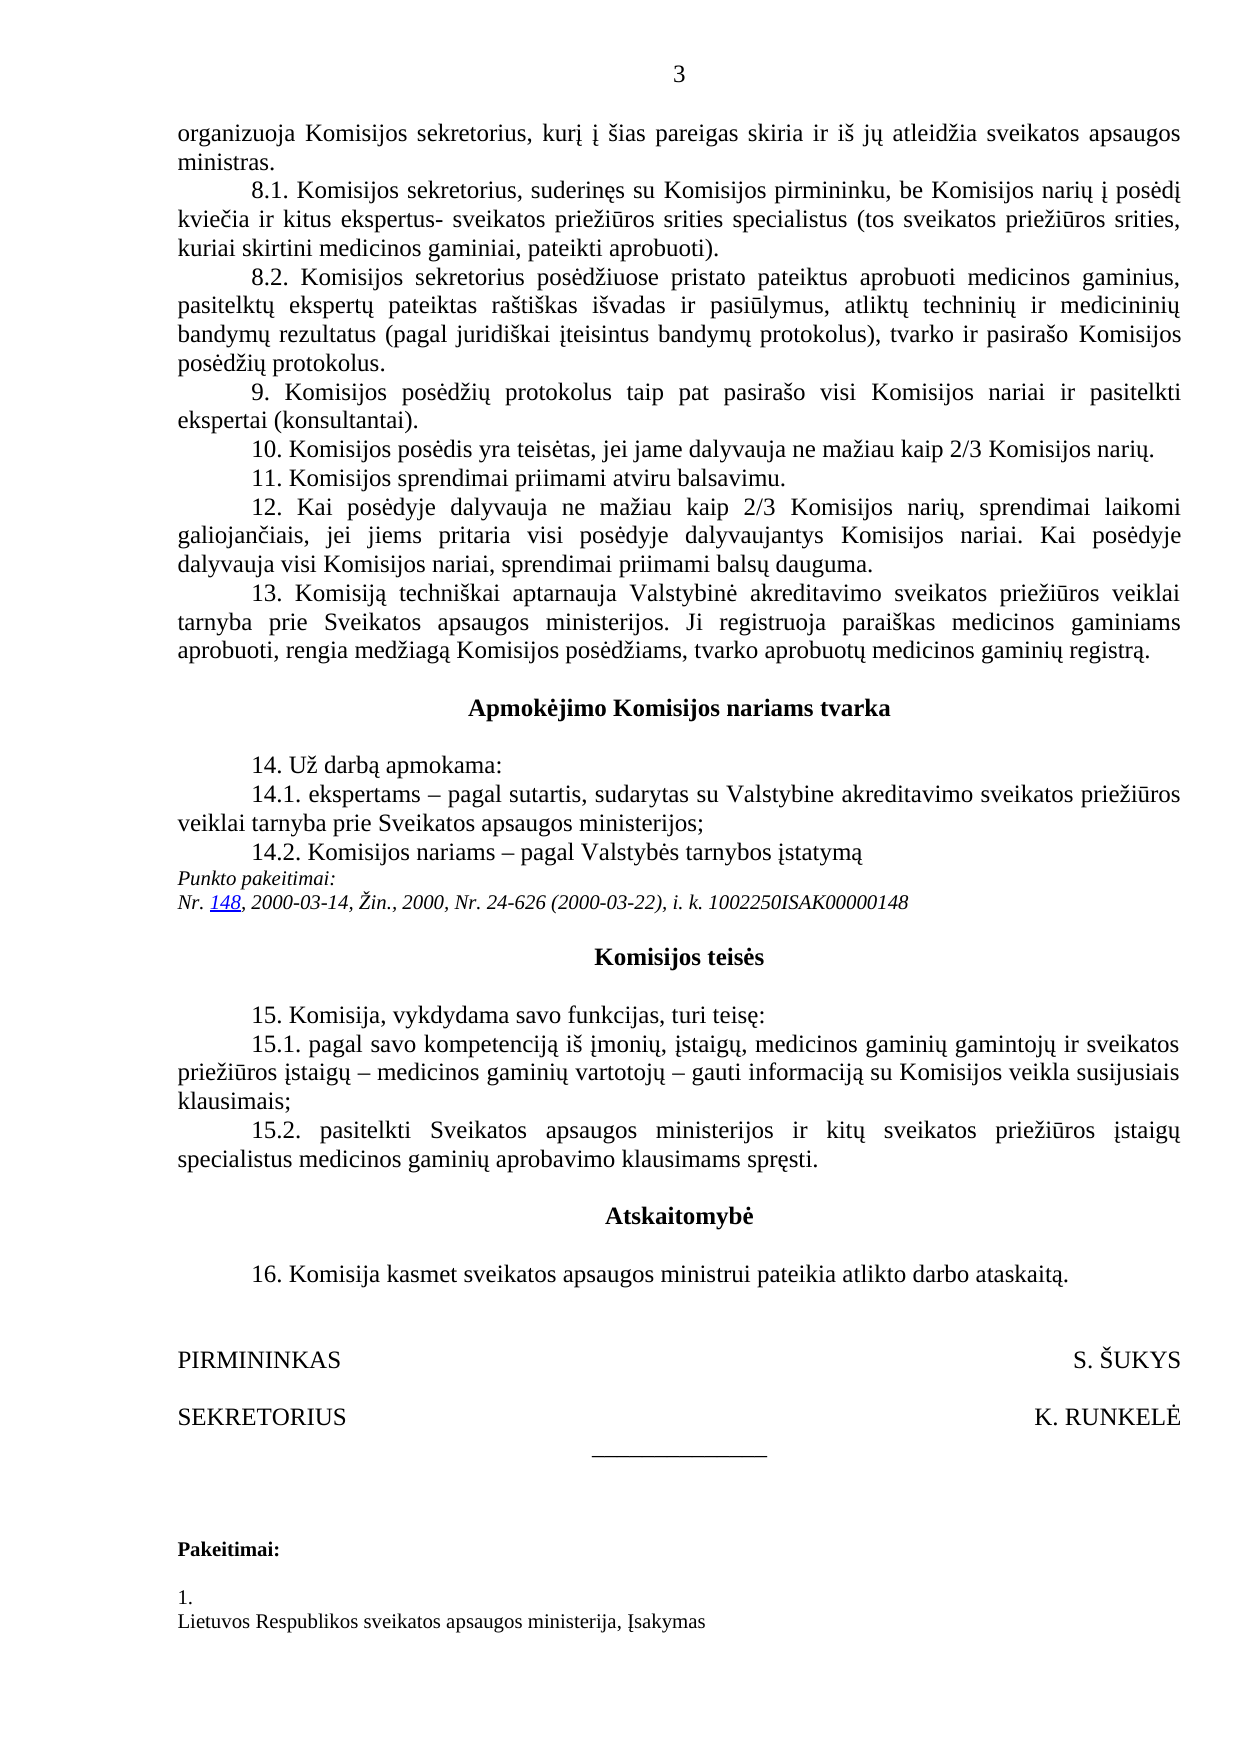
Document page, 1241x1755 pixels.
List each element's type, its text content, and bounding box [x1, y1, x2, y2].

text 15.2. pasitelkti Sveikatos apsaugos ministerijos ir kitų sveikatos priežiūros įstaigų specialistus medicinos gaminių aprobavimo klausimams spręsti. [177, 1115, 1181, 1172]
text PIRMININKAS S. ŠUKYS [177, 1345, 1181, 1374]
text Komisijos teisės [177, 942, 1181, 971]
text 14.2. Komisijos nariams – pagal Valstybės tarnybos įstatymą [177, 837, 1181, 866]
text Atskaitomybė [177, 1201, 1181, 1230]
text 11. Komisijos sprendimai priimami atviru balsavimu. [177, 463, 1181, 492]
text 8.2. Komisijos sekretorius posėdžiuose pristato pateiktus aprobuoti medicinos gaminius, pasitelktų ekspertų pateiktas raštiškas išvadas ir pasiūlymus, atliktų techninių ir medicininių bandymų rezultatus (pagal juridiškai įteisintus bandymų protokolus), tvarko ir pasirašo komisijos posėdžių protokolus. [177, 262, 1181, 377]
text ______________ [177, 1431, 1181, 1460]
text 8.1. Komisijos sekretorius, suderinęs su komisijos pirmininku, be komisijos narių į posėdį kviečia ir kitus ekspertus- sveikatos priežiūros srities specialistus (tos sveikatos priežiūros srities, kuriai skirtini medicinos gaminiai, pateikti aprobuoti). [177, 176, 1181, 262]
text 9. Komisijos posėdžių protokolus taip pat pasirašo visi komisijos nariai ir pasitelkti ekspertai (konsultantai). [177, 377, 1181, 434]
text 1. [177, 1585, 1181, 1609]
text 14.1. ekspertams – pagal sutartis, sudarytas su Valstybine akreditavimo sveikatos priežiūros veiklai tarnyba prie Sveikatos apsaugos ministerijos; [177, 779, 1181, 837]
text 10. Komisijos posėdis yra teisėtas, jei jame dalyvauja ne mažiau kaip 2/3 komisijos narių. [177, 434, 1181, 463]
text SEKRETORIUS K. RUNKELĖ [177, 1402, 1181, 1431]
text 15.1. pagal savo kompetenciją iš įmonių, įstaigų, medicinos gaminių gamintojų ir sveikatos priežiūros įstaigų – medicinos gaminių vartotojų – gauti informaciją su Komisijos veikla susijusiais klausimais; [177, 1029, 1181, 1115]
text 15. Komisija, vykdydama savo funkcijas, turi teisę: [177, 1000, 1181, 1029]
text Apmokėjimo Komisijos nariams tvarka [177, 693, 1181, 722]
text organizuoja komisijos sekretorius, kurį į šias pareigas skiria ir iš jų atleidžia sveikatos apsaugos ministras. [177, 118, 1181, 176]
text Punkto pakeitimai: [177, 866, 1181, 890]
text Lietuvos Respublikos sveikatos apsaugos ministerija, Įsakymas [177, 1609, 1181, 1633]
text Pakeitimai: [177, 1537, 1181, 1561]
text 12. Kai posėdyje dalyvauja ne mažiau kaip 2/3 komisijos narių, sprendimai laikomi galiojančiais, jei jiems pritaria visi posėdyje dalyvaujantys komisijos nariai. Kai posėdyje dalyvauja visi komisijos nariai, sprendimai priimami balsų dauguma. [177, 492, 1181, 578]
text 14. Už darbą apmokama: [177, 751, 1181, 779]
text 13. Komisiją techniškai aptarnauja Valstybinė akreditavimo sveikatos priežiūros veiklai tarnyba prie Sveikatos apsaugos ministerijos. Ji registruoja paraiškas medicinos gaminiams aprobuoti, rengia medžiagą komisijos posėdžiams, tvarko aprobuotų medicinos gaminių registrą. [177, 578, 1181, 664]
text 16. Komisija kasmet sveikatos apsaugos ministrui pateikia atlikto darbo ataskaitą. [177, 1259, 1181, 1287]
text Nr. 148, 2000-03-14, Žin., 2000, Nr. 24-626 (2000-03-22), i. k. 1002250ISAK00000148 [177, 890, 1181, 914]
